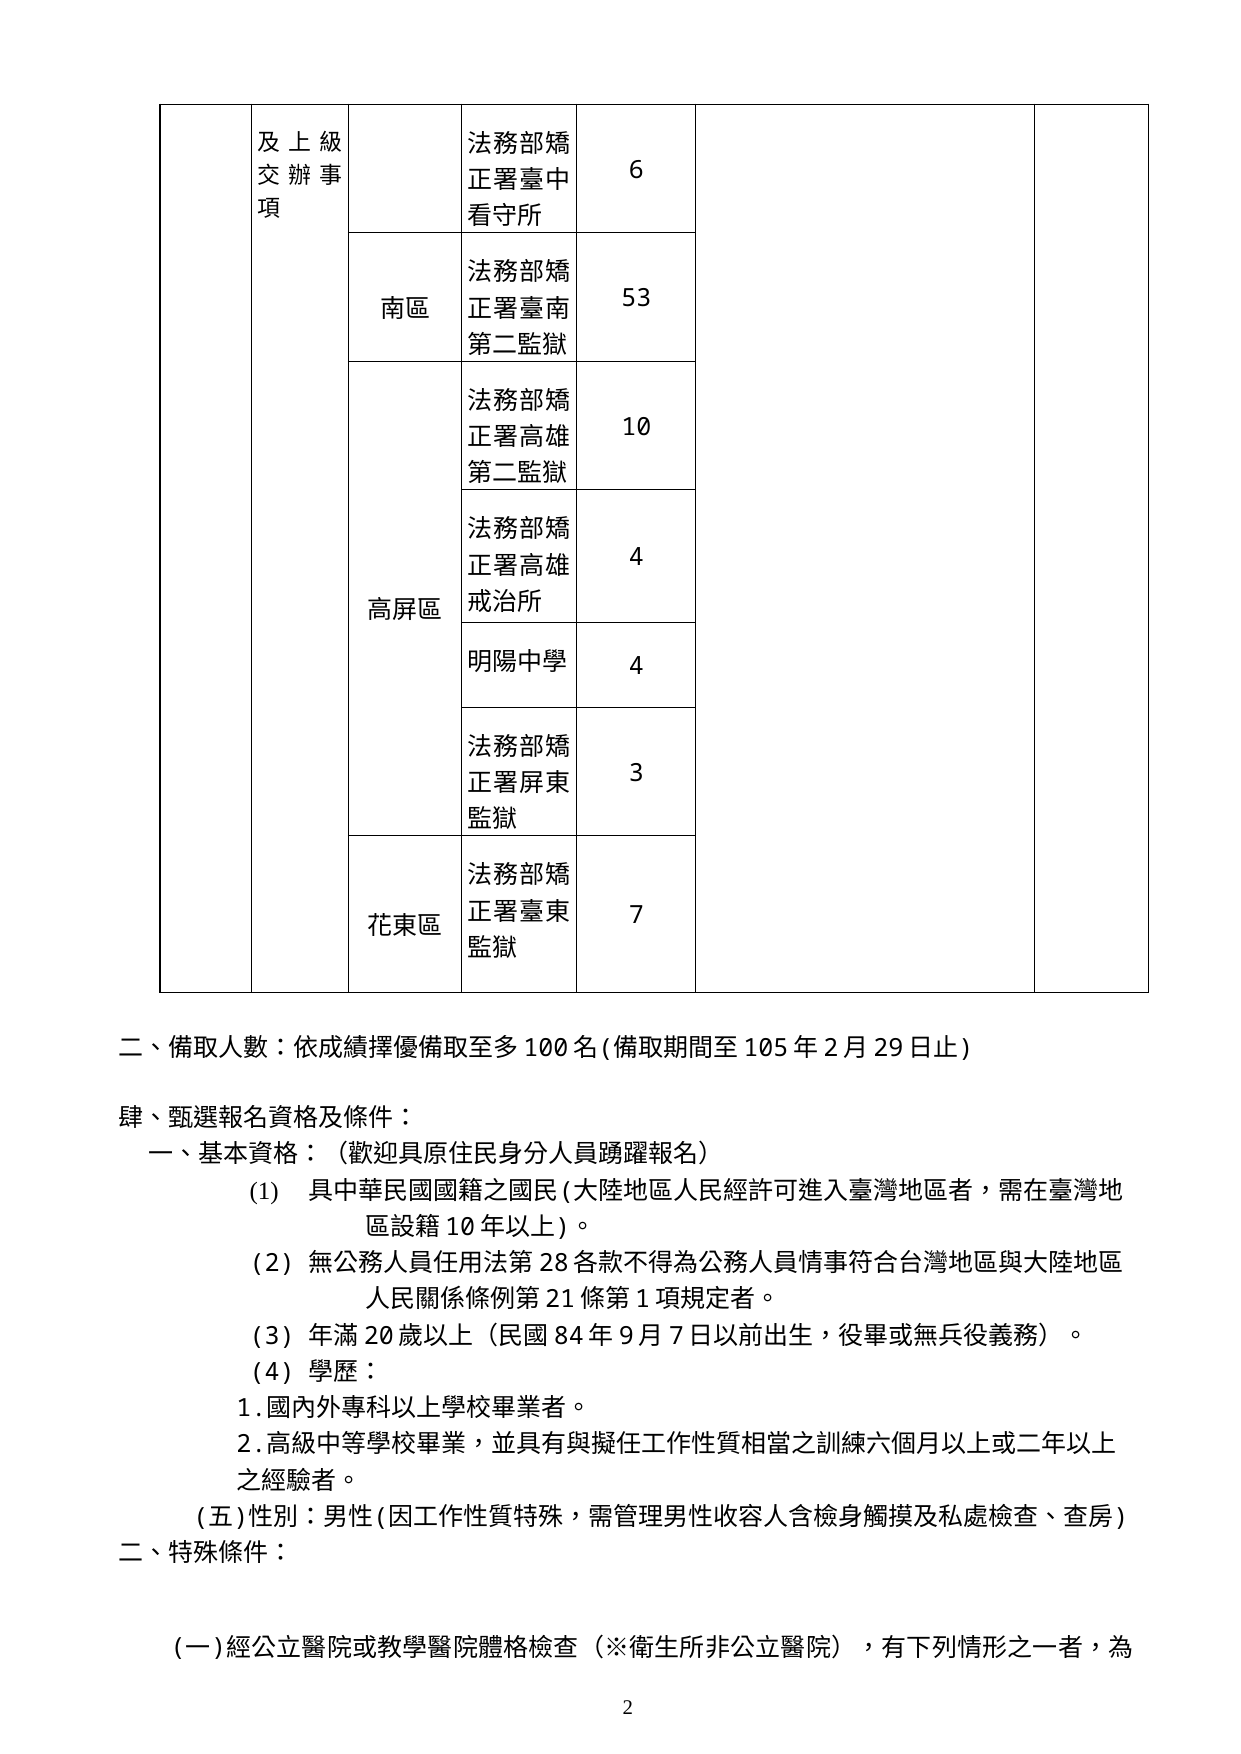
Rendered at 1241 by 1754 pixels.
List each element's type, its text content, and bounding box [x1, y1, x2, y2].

table_cell 法務部矯正署高雄戒治所 [462, 490, 576, 622]
text 肆、甄選報名資格及條件： [118, 1098, 1137, 1134]
text (一)經公立醫院或教學醫院體格檢查（※衛生所非公立醫院），有下列情形之一者，為 [170, 1603, 1137, 1666]
list 學歷： [249, 1351, 1137, 1388]
table_cell 及上級交辦事項 [252, 105, 348, 992]
table_cell 3 [577, 708, 695, 835]
list 年滿20歲以上（民國84年9月7日以前出生，役畢或無兵役義務）。 [249, 1315, 1137, 1351]
table_cell [1035, 105, 1148, 992]
text 1.國內外專科以上學校畢業者。 [236, 1388, 1137, 1424]
table_cell 法務部矯正署高雄第二監獄 [462, 362, 576, 489]
table_cell 10 [577, 362, 695, 489]
list 無公務人員任用法第28各款不得為公務人員情事符合台灣地區與大陸地區人民關係條例第21條第1項規定者。 [249, 1243, 1137, 1315]
table_cell 53 [577, 233, 695, 361]
table_cell 花東區 [349, 836, 461, 992]
table_cell [349, 105, 461, 232]
table_cell 法務部矯正署臺中看守所 [462, 105, 576, 232]
table_cell 4 [577, 623, 695, 707]
table_cell 法務部矯正署臺南第二監獄 [462, 233, 576, 361]
table_cell 法務部矯正署臺東監獄 [462, 836, 576, 992]
table_cell 明陽中學 [462, 623, 576, 707]
table_cell 7 [577, 836, 695, 992]
table_cell 南區 [349, 233, 461, 361]
table_cell 4 [577, 490, 695, 622]
text 二、備取人數：依成績擇優備取至多100名(備取期間至105年2月29日止) [118, 1027, 1137, 1063]
table_cell 高屏區 [349, 362, 461, 835]
table_cell 法務部矯正署屏東監獄 [462, 708, 576, 835]
text (五)性別：男性(因工作性質特殊，需管理男性收容人含檢身觸摸及私處檢查、查房) 二、特殊條件： [118, 1496, 1137, 1569]
table_cell [161, 105, 251, 992]
list 具中華民國國籍之國民(大陸地區人民經許可進入臺灣地區者，需在臺灣地區設籍10年以上)。 [249, 1170, 1137, 1243]
table_cell [696, 105, 1034, 992]
table_cell 6 [577, 105, 695, 232]
text 2.高級中等學校畢業，並具有與擬任工作性質相當之訓練六個月以上或二年以上之經驗者。 [236, 1424, 1137, 1496]
text 一、基本資格：（歡迎具原住民身分人員踴躍報名） [118, 1134, 1137, 1170]
